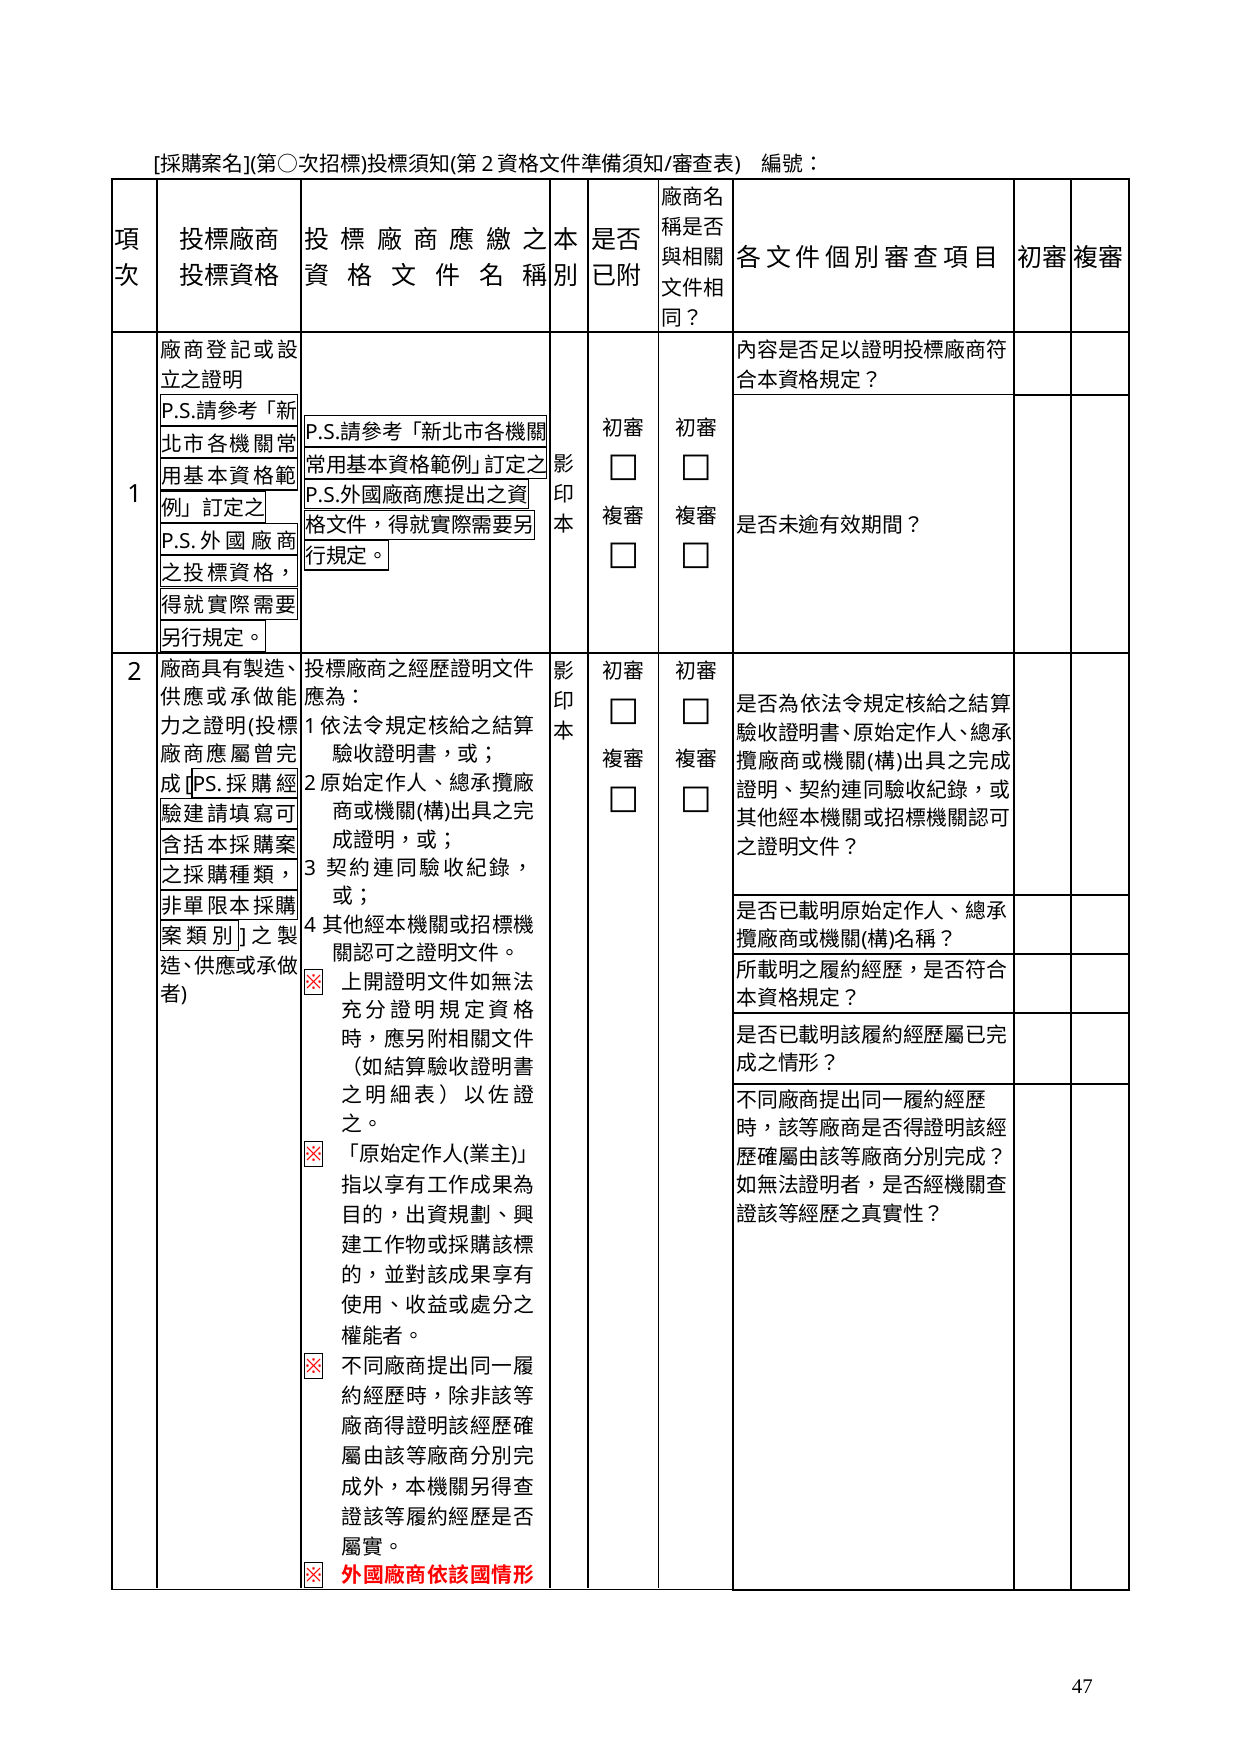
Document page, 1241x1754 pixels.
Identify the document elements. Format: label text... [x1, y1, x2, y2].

table_header 項次 [113, 180, 156, 331]
table_cell 廠商具有製造、供應或承做能力之證明(投標廠商應屬曾完成[PS.採購經驗建請填寫可含括本採購案之採購種類，非單限本採購案類別]之製造、供應或承做者) [157, 654, 301, 1589]
table_cell 是否已載明原始定作人、總承攬廠商或機關(構)名稱？ [734, 896, 1013, 953]
table_cell [1072, 396, 1128, 652]
table_cell [1072, 1085, 1128, 1589]
table_cell [1015, 333, 1070, 394]
table_cell 1 [113, 333, 156, 652]
table_header 廠商名稱是否與相關文件相同？ [659, 180, 732, 331]
subtitle [採購案名](第○次招標)投標須知(第2資格文件準備須知/審查表) 編號： [148, 148, 1079, 178]
table_header 投標廠商 投標資格 [158, 180, 300, 331]
table_cell 2 [113, 654, 157, 1589]
table_cell [1072, 1014, 1128, 1083]
table_cell 初審 □ 複審 □ [658, 654, 732, 1589]
table_cell 是否為依法令規定核給之結算驗收證明書、原始定作人、總承攬廠商或機關(構)出具之完成證明、契約連同驗收紀錄，或其他經本機關或招標機關認可之證明文件？ [734, 654, 1013, 894]
table_cell P.S.請參考「新北市各機關常用基本資格範例」訂定之 P.S.外國廠商應提出之資格文件，得就實際需要另行規定。 [302, 333, 549, 652]
table_cell [1015, 1014, 1070, 1083]
table_cell [1015, 396, 1070, 652]
table_cell 影印本 [550, 654, 588, 1589]
table_header 各文件個別審查項目 [734, 180, 1013, 331]
table_cell 所載明之履約經歷，是否符合本資格規定？ [734, 955, 1013, 1012]
table_cell 初審 □ 複審 □ [589, 333, 658, 652]
table_cell [1072, 955, 1128, 1012]
table_cell 初審 □ 複審 □ [588, 654, 658, 1589]
table_header 本別 [551, 180, 587, 331]
table_cell 不同廠商提出同一履約經歷時，該等廠商是否得證明該經歷確屬由該等廠商分別完成？如無法證明者，是否經機關查證該等經歷之真實性？ [734, 1085, 1013, 1589]
table_header 投標廠商應繳之 資格文件名稱 [302, 180, 549, 331]
table_cell 初審 □ 複審 □ [659, 333, 732, 652]
table_cell 投標廠商之經歷證明文件應為： 1依法令規定核給之結算驗收證明書，或； 2原始定作人、總承攬廠商或機關(構)出具之完成證明，或； 3 契約連同驗收紀錄，或； 4 其他經本機關或招標機關認可之證明文件。 上開證明文件如無法充分證明規定資格時，應另附相關文件（如結算驗收證明書之明細表）以佐證之。 「原始定作人(業主)」指以享有工作成果為目的，出資規劃、興建工作物或採購該標的，並對該成果享有使用、收益或處分之權能者。 不同廠商提出同一履約經歷時，除非該等廠商得證明該經歷確屬由該等廠商分別完成外，本機關另得查證該等履約經歷是否屬實。 外國廠商依該國情形提出上開文件確有困難者，得於投標文件內敘明其情形或以其所具有之相當資格文件代之。P.S.允許外國廠商投標或適用臺星經貿夥伴協定者選用。 [301, 654, 550, 1589]
table_cell 是否未逾有效期間？ [734, 395, 1013, 652]
table_header 初審 [1015, 180, 1070, 331]
table_cell 影印本 [551, 333, 587, 652]
table_cell [1015, 654, 1070, 894]
table_header 複審 [1072, 180, 1128, 331]
table_cell 內容是否足以證明投標廠商符合本資格規定？ [734, 333, 1013, 394]
table_cell 廠商登記或設立之證明 P.S.請參考「新北市各機關常用基本資格範例」訂定之 P.S.外國廠商之投標資格，得就實際需要另行規定。 [158, 333, 300, 652]
table_cell [1015, 955, 1070, 1012]
table_cell [1072, 896, 1128, 953]
table_cell [1015, 1085, 1070, 1589]
table_cell [1072, 333, 1128, 394]
table_header 是否 已附 [589, 180, 658, 331]
table_cell 是否已載明該履約經歷屬已完成之情形？ [734, 1014, 1013, 1083]
table_cell [1072, 654, 1128, 894]
table_cell [1015, 896, 1070, 953]
